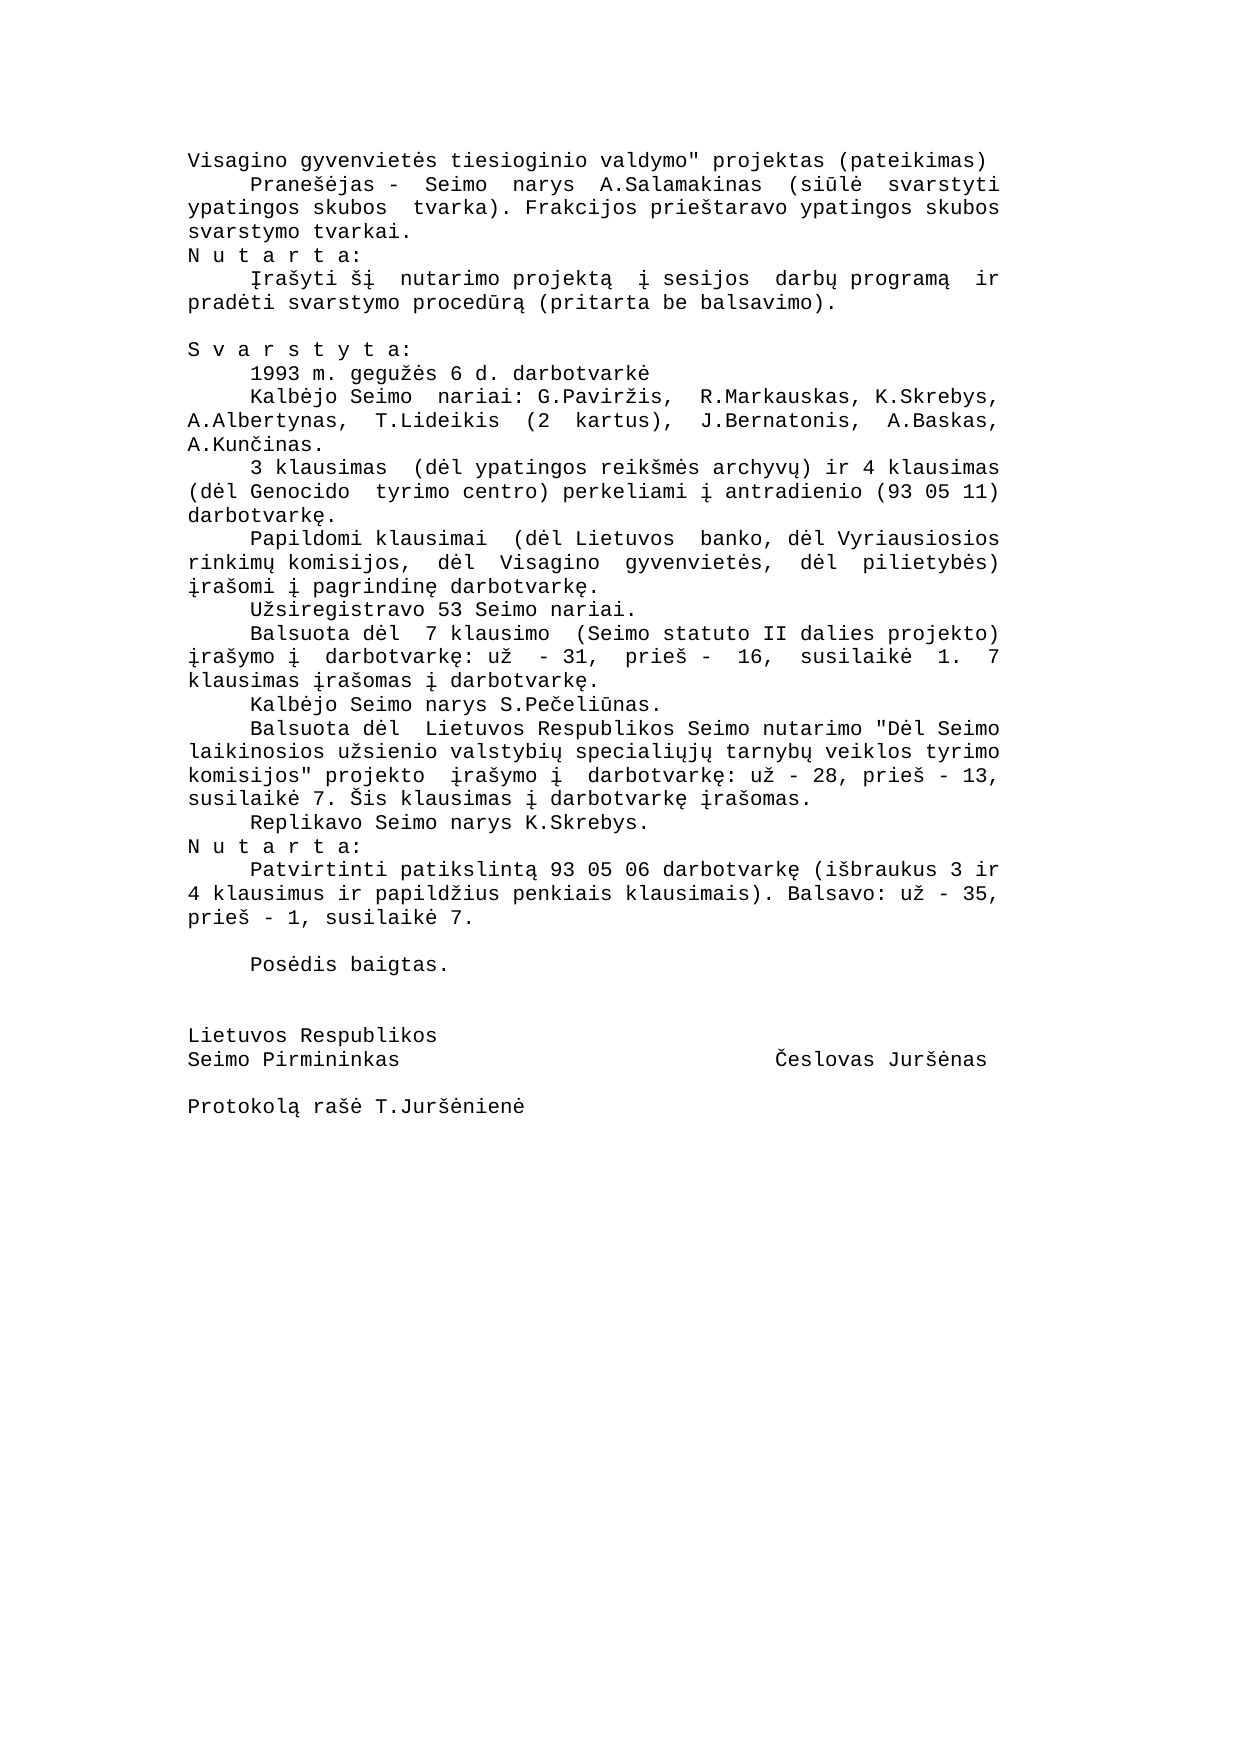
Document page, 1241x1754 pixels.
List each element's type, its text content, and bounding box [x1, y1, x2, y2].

text Posėdis baigtas. [187, 954, 1053, 978]
text Papildomi klausimai (dėl Lietuvos banko, dėl Vyriausiosios [187, 528, 1053, 552]
text laikinosios užsienio valstybių specialiųjų tarnybų veiklos tyrimo [187, 741, 1053, 765]
text prieš - 1, susilaikė 7. [187, 907, 1053, 930]
text darbotvarkę. [187, 505, 1053, 528]
text 4 klausimus ir papildžius penkiais klausimais). Balsavo: už - 35, [187, 883, 1053, 907]
text Visagino gyvenvietės tiesioginio valdymo" projektas (pateikimas) [187, 150, 1053, 174]
text Protokolą rašė T.Juršėnienė [187, 1096, 1053, 1119]
text Balsuota dėl 7 klausimo (Seimo statuto II dalies projekto) [187, 623, 1053, 647]
text (dėl Genocido tyrimo centro) perkeliami į antradienio (93 05 11) [187, 481, 1053, 505]
text N u t a r t a: [187, 836, 1053, 859]
text Lietuvos Respublikos [187, 1025, 1053, 1048]
text rinkimų komisijos, dėl Visagino gyvenvietės, dėl pilietybės) [187, 552, 1053, 576]
text Kalbėjo Seimo narys S.Pečeliūnas. [187, 694, 1053, 717]
text 1993 m. gegužės 6 d. darbotvarkė [187, 363, 1053, 386]
text Seimo Pirmininkas Česlovas Juršėnas [187, 1048, 1053, 1072]
text komisijos" projekto įrašymo į darbotvarkę: už - 28, prieš - 13, [187, 765, 1053, 788]
text pradėti svarstymo procedūrą (pritarta be balsavimo). [187, 292, 1053, 316]
text įrašomi į pagrindinę darbotvarkę. [187, 576, 1053, 599]
text Įrašyti šį nutarimo projektą į sesijos darbų programą ir [187, 268, 1053, 292]
text klausimas įrašomas į darbotvarkę. [187, 670, 1053, 694]
text Balsuota dėl Lietuvos Respublikos Seimo nutarimo "Dėl Seimo [187, 717, 1053, 741]
text Replikavo Seimo narys K.Skrebys. [187, 812, 1053, 836]
text A.Kunčinas. [187, 434, 1053, 457]
text Patvirtinti patikslintą 93 05 06 darbotvarkę (išbraukus 3 ir [187, 859, 1053, 883]
text ypatingos skubos tvarka). Frakcijos prieštaravo ypatingos skubos [187, 197, 1053, 221]
text įrašymo į darbotvarkę: už - 31, prieš - 16, susilaikė 1. 7 [187, 647, 1053, 670]
text N u t a r t a: [187, 244, 1053, 268]
text Pranešėjas - Seimo narys A.Salamakinas (siūlė svarstyti [187, 174, 1053, 197]
text Užsiregistravo 53 Seimo nariai. [187, 599, 1053, 623]
text 3 klausimas (dėl ypatingos reikšmės archyvų) ir 4 klausimas [187, 457, 1053, 481]
text Kalbėjo Seimo nariai: G.Paviržis, R.Markauskas, K.Skrebys, [187, 386, 1053, 410]
text susilaikė 7. Šis klausimas į darbotvarkę įrašomas. [187, 788, 1053, 812]
text svarstymo tvarkai. [187, 221, 1053, 244]
text A.Albertynas, T.Lideikis (2 kartus), J.Bernatonis, A.Baskas, [187, 410, 1053, 434]
text S v a r s t y t a: [187, 339, 1053, 363]
